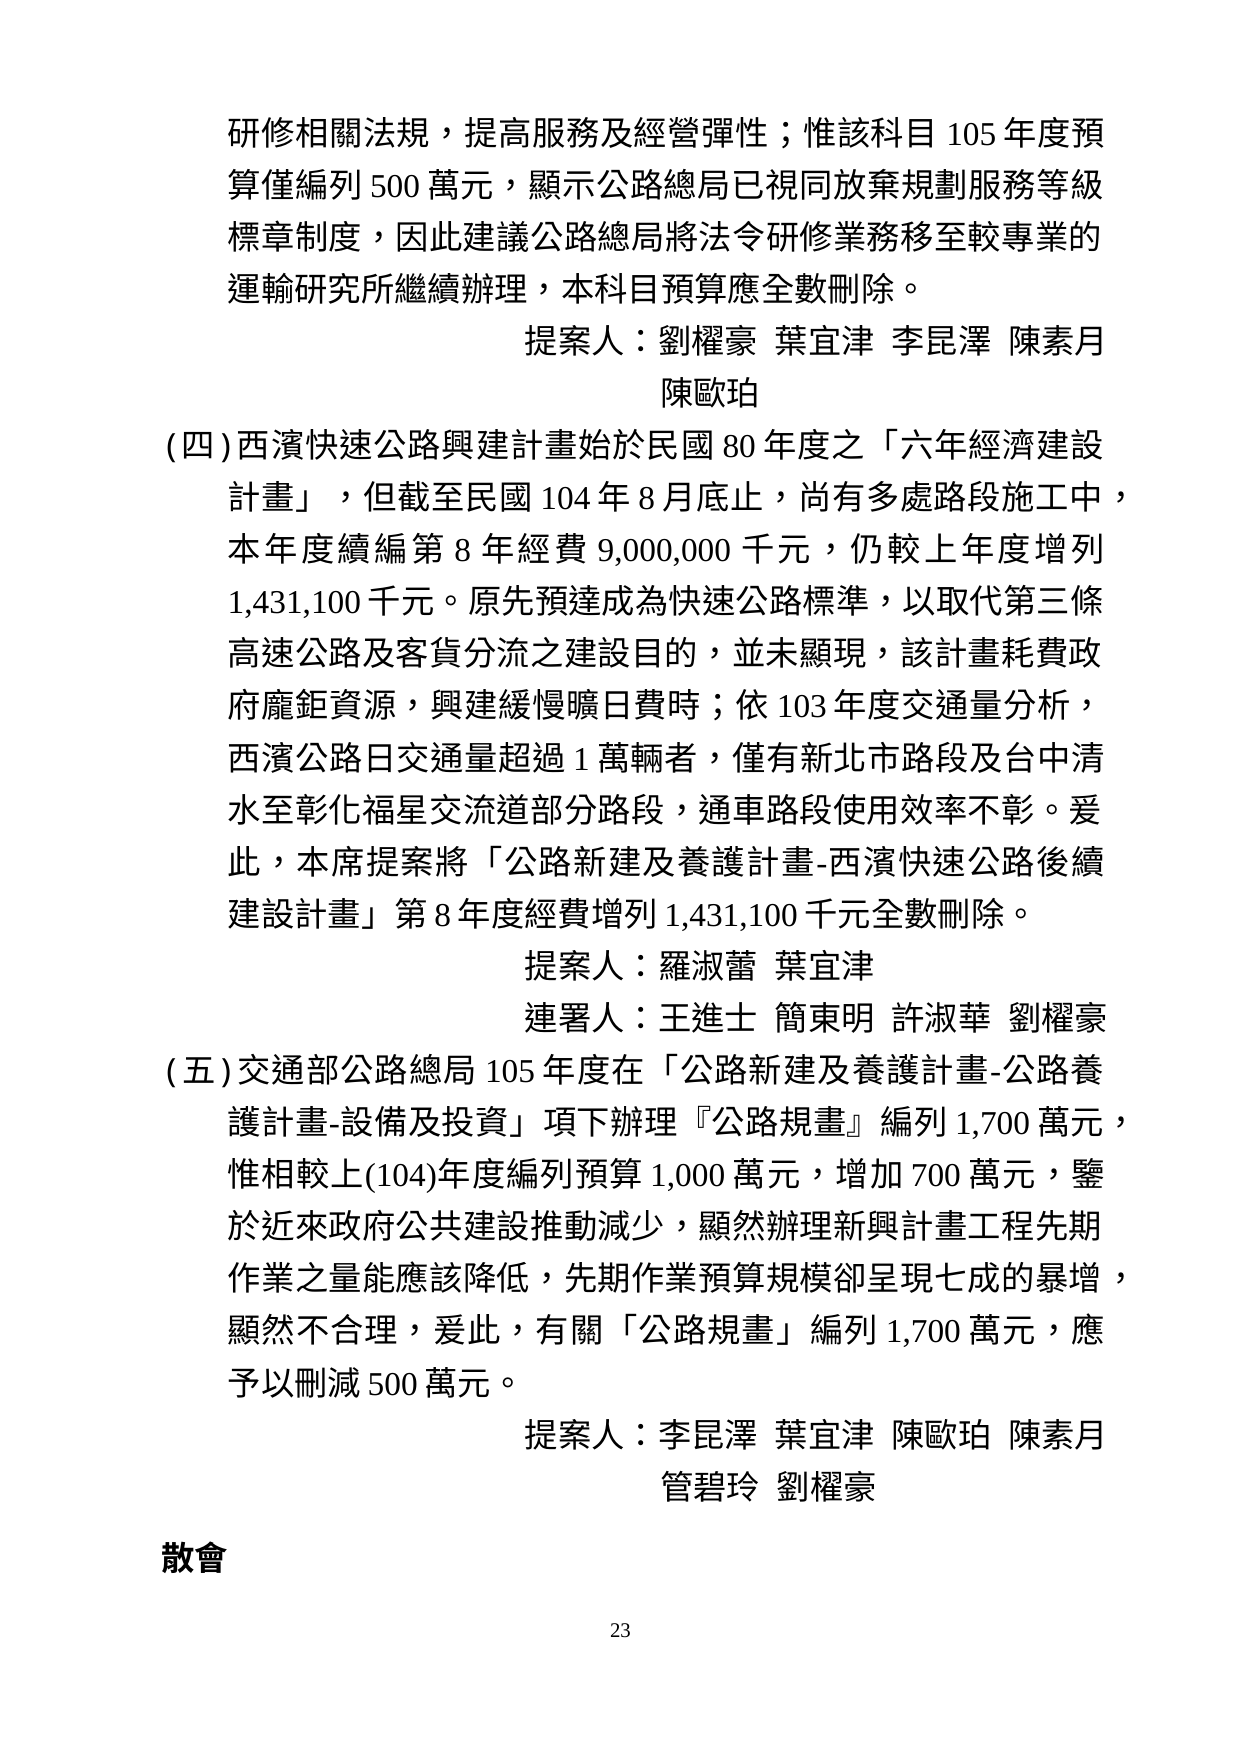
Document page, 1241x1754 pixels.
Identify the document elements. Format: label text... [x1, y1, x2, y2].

text 提案人：羅淑蕾 葉宜津 [524, 937, 1119, 989]
text (五)交通部公路總局105年度在「公路新建及養護計畫-公路養護計畫-設備及投資」項下辦理『公路規畫』編列1,700萬元，惟相較上(104)年度編列預算1,000萬元，增加700萬元，鑒於近來政府公共建設推動減少，顯然辦理新興計畫工程先期作業之量能應該降低，先期作業預算規模卻呈現七成的暴增，顯然不合理，爰此，有關「公路規畫」編列1,700萬元，應予以刪減500萬元。 [161, 1041, 1104, 1405]
text 散會 [161, 1528, 1104, 1580]
text 連署人：王進士 簡東明 許淑華 劉櫂豪 [524, 989, 1119, 1041]
text 提案人：李昆澤 葉宜津 陳歐珀 陳素月管碧玲 劉櫂豪 [524, 1405, 1119, 1509]
text 提案人：劉櫂豪 葉宜津 李昆澤 陳素月 陳歐珀 [524, 312, 1119, 416]
text (三)公路總局辦理公路公共運輸提升計畫（102-105年）其中編列500萬元執行研修相關法規及推動服務等級標章制度，按照計畫書核定內容，公路總局欲參考觀光飯店分級制度，結合營運服務評鑑，建立公共運輸客運業之「服務等級標章制度」，除可供民眾選擇外，客運業者亦可依不同服務等級而訂定票價，且依計畫書期程公路總局應於104年開始試辦服務等級標章制度。惟截至目前為止，不僅未見相關推動進程，且對於不同服務等級而訂定差別票價，尤其是票價漲價，恐有推動之難度。另依計畫書核定之預算編列期程，該項目105年度應編列1億元推動服務等級標章制度，2千萬元執行研修相關法規，提高服務及經營彈性；惟該科目105年度預算僅編列500萬元，顯示公路總局已視同放棄規劃服務等級標章制度，因此建議公路總局將法令研修業務移至較專業的運輸研究所繼續辦理，本科目預算應全數刪除。 [161, 103, 1104, 312]
text (四)西濱快速公路興建計畫始於民國80年度之「六年經濟建設計畫」，但截至民國104年8月底止，尚有多處路段施工中，本年度續編第8年經費9,000,000千元，仍較上年度增列1,431,100千元。原先預達成為快速公路標準，以取代第三條高速公路及客貨分流之建設目的，並未顯現，該計畫耗費政府龐鉅資源，興建緩慢曠日費時；依103年度交通量分析，西濱公路日交通量超過1萬輛者，僅有新北市路段及台中清水至彰化福星交流道部分路段，通車路段使用效率不彰。爰此，本席提案將「公路新建及養護計畫-西濱快速公路後續建設計畫」第8年度經費增列1,431,100千元全數刪除。 [161, 416, 1104, 937]
